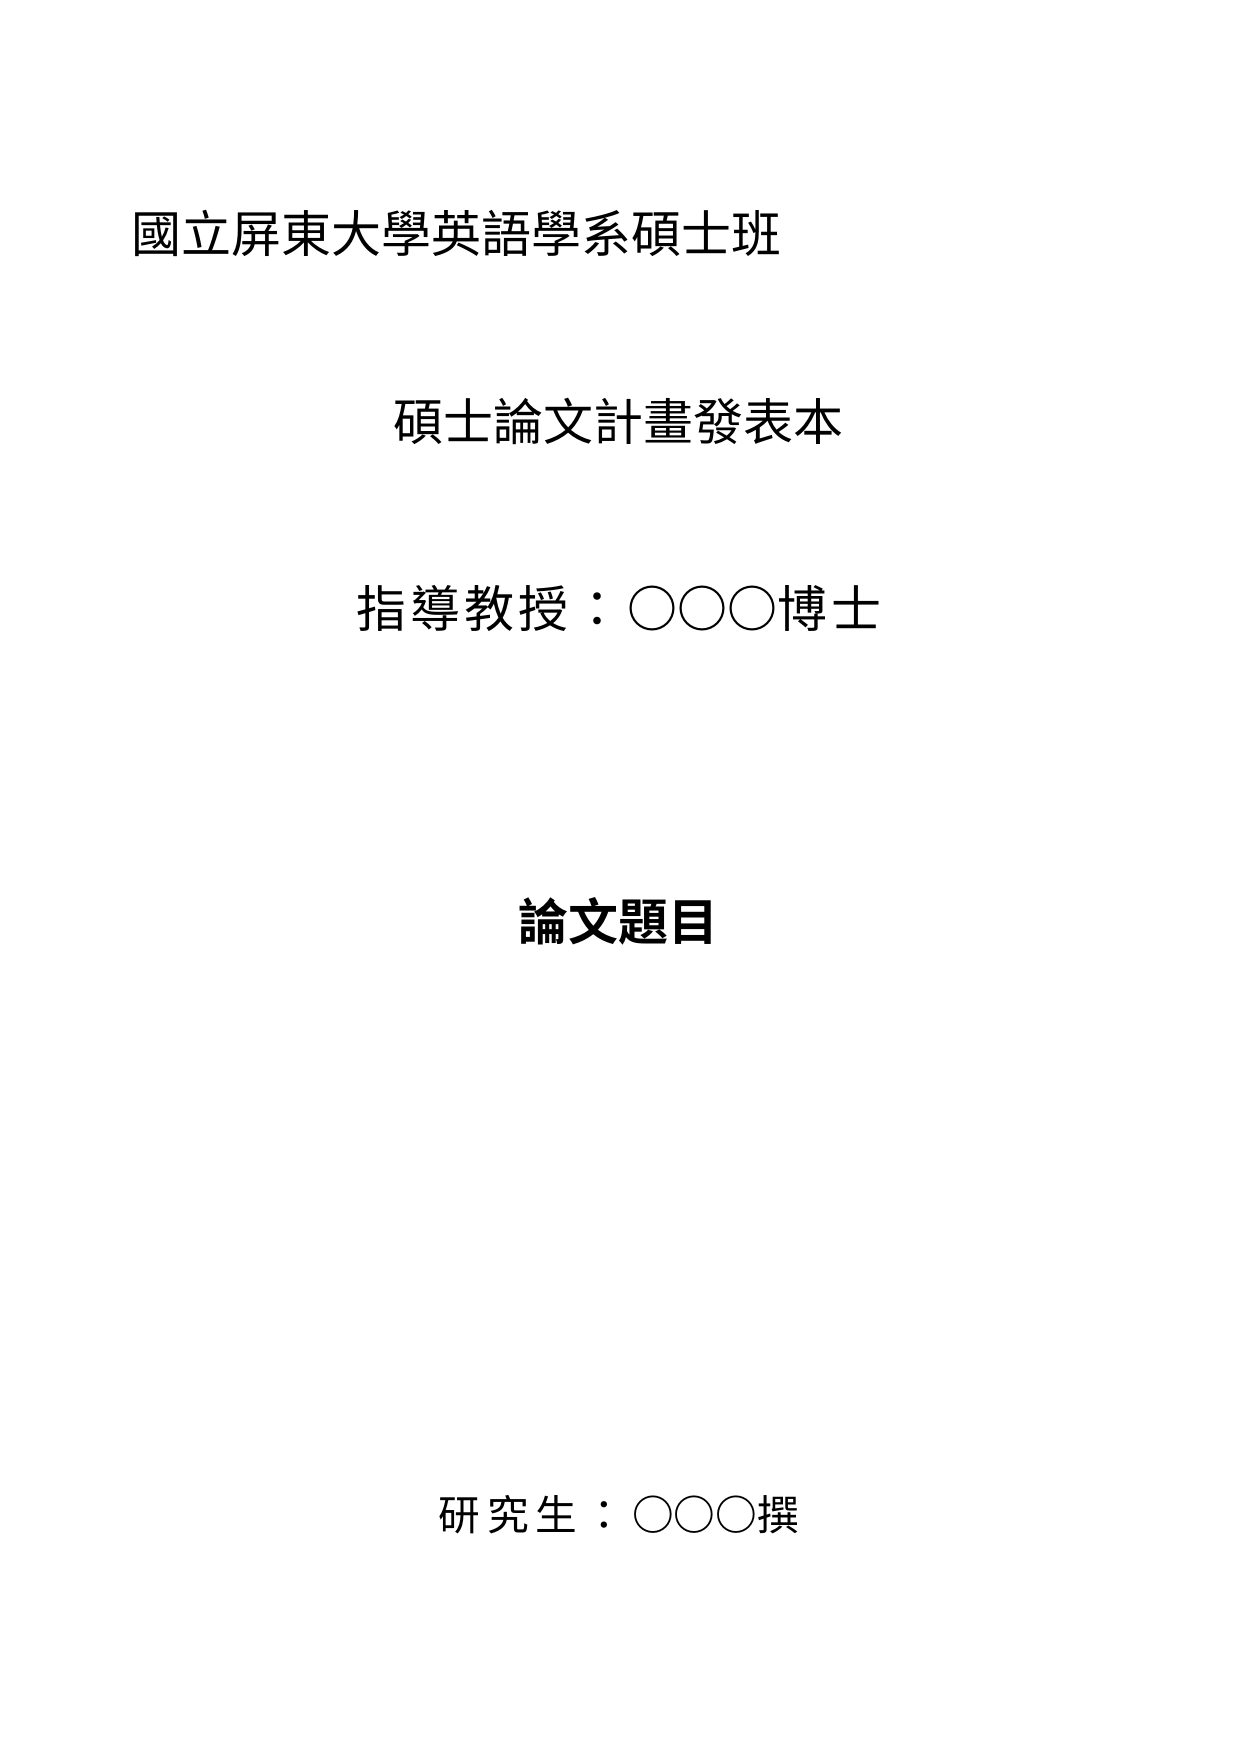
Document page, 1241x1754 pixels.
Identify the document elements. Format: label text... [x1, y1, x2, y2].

text 研究生：○○○撰 [131, 1471, 1106, 1533]
text 碩士論文計畫發表本 [131, 346, 1106, 471]
text 國立屏東大學英語學系碩士班 [131, 158, 1106, 283]
text 指導教授：○○○博士 [131, 533, 1106, 658]
text 論文題目 [131, 846, 1106, 971]
